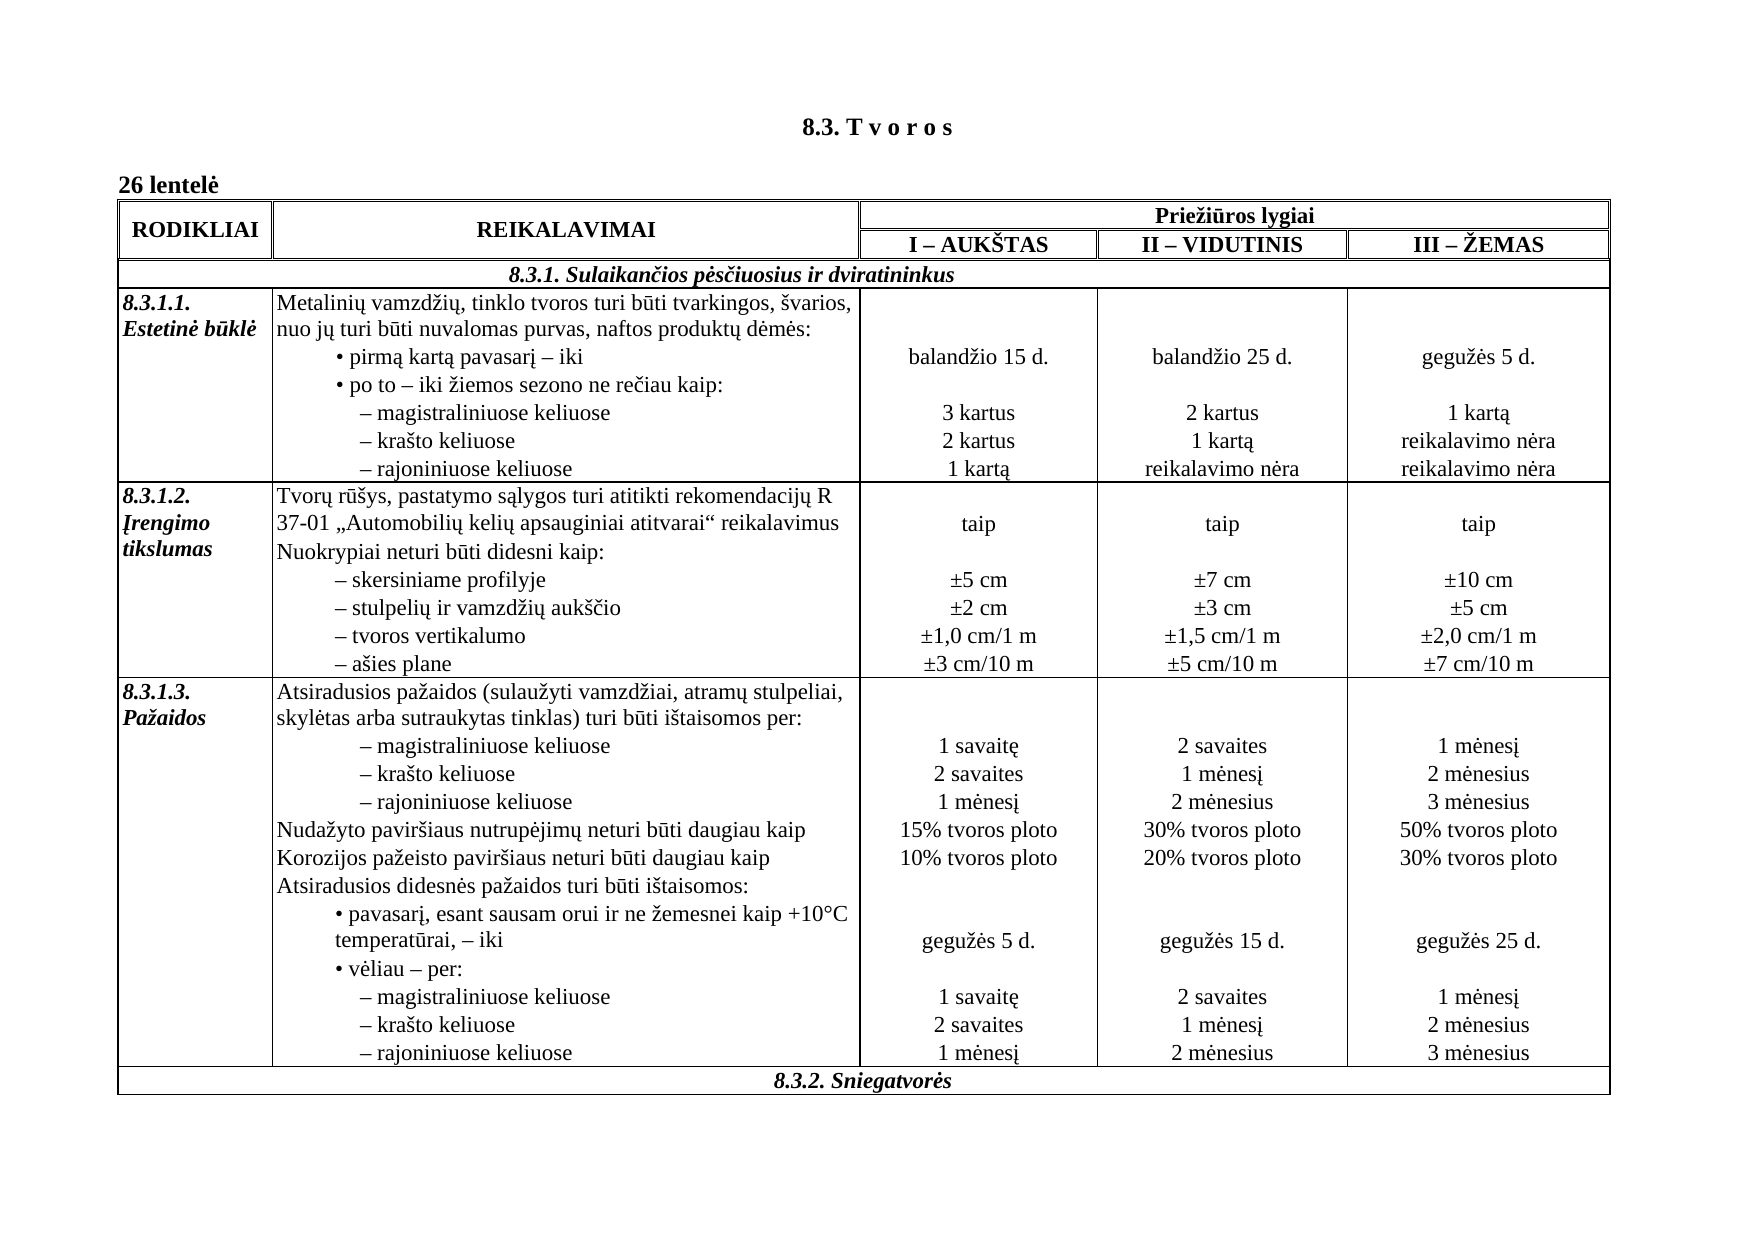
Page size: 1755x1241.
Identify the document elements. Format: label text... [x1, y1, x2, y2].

table_cell 1 kartą [1098, 425, 1347, 453]
table_cell 50% tvoros ploto [1348, 814, 1609, 842]
table_cell ±7 cm [1098, 565, 1347, 593]
table_cell [1098, 954, 1347, 982]
table_cell 2 mėnesius [1348, 1010, 1609, 1038]
table_cell 2 mėnesius [1098, 786, 1347, 814]
table_cell 8.3.1.3. Pažaidos [119, 678, 272, 1066]
table_cell 2 savaites [1098, 982, 1347, 1010]
table_cell 3 kartus [861, 397, 1097, 425]
table_cell 1 savaitę [861, 982, 1097, 1010]
table_cell ±1,5 cm/1 m [1098, 621, 1347, 648]
table_cell [861, 898, 1097, 926]
table_cell 8.3.1.2. Įrengimo tikslumas [119, 483, 272, 676]
table_cell [861, 954, 1097, 982]
table_cell [1098, 898, 1347, 926]
table_cell 30% tvoros ploto [1348, 842, 1609, 870]
table_cell 1 mėnesį [861, 1038, 1097, 1066]
table_cell Nudažyto paviršiaus nutrupėjimų neturi būti daugiau kaip [273, 814, 859, 842]
table_cell [1348, 537, 1609, 565]
table_cell [861, 369, 1097, 397]
table_cell [1348, 289, 1609, 341]
table_cell [1348, 898, 1609, 926]
table_cell [1098, 870, 1347, 898]
table_cell [861, 870, 1097, 898]
table_cell 1 kartą [861, 453, 1097, 481]
table_cell – skersiniame profilyje [273, 565, 859, 593]
table_cell – rajoniniuose keliuose [273, 1038, 859, 1066]
table_cell 2 savaites [861, 1010, 1097, 1038]
table_cell taip [1348, 509, 1609, 537]
table_header REIKALAVIMAI [274, 202, 858, 258]
table_cell balandžio 15 d. [861, 341, 1097, 369]
text 26 lentelė [118, 170, 1636, 199]
table_cell taip [1098, 509, 1347, 537]
table_cell ±1,0 cm/1 m [861, 621, 1097, 648]
table_cell Atsiradusios didesnės pažaidos turi būti ištaisomos: [273, 870, 859, 898]
table_cell 30% tvoros ploto [1098, 814, 1347, 842]
table_cell balandžio 25 d. [1098, 341, 1347, 369]
table_cell [1098, 289, 1347, 341]
table_cell • pirmą kartą pavasarį – iki [273, 341, 859, 369]
table_cell – rajoniniuose keliuose [273, 453, 859, 481]
table_cell [861, 678, 1097, 731]
table_cell ±5 cm [1348, 593, 1609, 621]
table_cell 1 mėnesį [1098, 1010, 1347, 1038]
table_cell [1098, 369, 1347, 397]
table_cell Korozijos pažeisto paviršiaus neturi būti daugiau kaip [273, 842, 859, 870]
table_cell – magistraliniuose keliuose [273, 731, 859, 758]
table_cell [1098, 537, 1347, 565]
table_cell [1348, 954, 1609, 982]
table_cell 2 savaites [861, 759, 1097, 786]
table_cell – stulpelių ir vamzdžių aukščio [273, 593, 859, 621]
table_cell Nuokrypiai neturi būti didesni kaip: [273, 537, 859, 565]
table_cell ±3 cm [1098, 593, 1347, 621]
table_cell 2 kartus [1098, 397, 1347, 425]
table_cell – krašto keliuose [273, 759, 859, 786]
table_cell • pavasarį, esant sausam orui ir ne žemesnei kaip +10°C temperatūrai, – iki [273, 898, 859, 954]
table_cell 10% tvoros ploto [861, 842, 1097, 870]
table_cell • vėliau – per: [273, 954, 859, 982]
table_cell ±5 cm [861, 565, 1097, 593]
table_cell ±5 cm/10 m [1098, 649, 1347, 676]
table_cell [1093, 483, 1097, 509]
table_cell 8.3.1.1. Estetinė būklė [119, 289, 272, 481]
table_cell [1343, 483, 1347, 509]
table_cell [861, 537, 1097, 565]
table_header RODIKLIAI [120, 202, 271, 258]
table_cell gegužės 5 d. [861, 926, 1097, 954]
table_cell [1347, 261, 1351, 287]
table_cell – rajoniniuose keliuose [273, 786, 859, 814]
table_cell [861, 289, 1097, 341]
table_cell 1 mėnesį [1348, 982, 1609, 1010]
table_cell taip [861, 509, 1097, 537]
table_cell 1 mėnesį [1098, 759, 1347, 786]
table_cell – tvoros vertikalumo [273, 621, 859, 648]
table_cell • po to – iki žiemos sezono ne rečiau kaip: [273, 369, 859, 397]
table_cell ±7 cm/10 m [1348, 649, 1609, 676]
table_cell 2 mėnesius [1098, 1038, 1347, 1066]
table_cell 1 kartą [1348, 397, 1609, 425]
table_cell 1 savaitę [861, 731, 1097, 758]
table_cell [1098, 678, 1347, 731]
table_cell 2 kartus [861, 425, 1097, 453]
table_cell ±3 cm/10 m [861, 649, 1097, 676]
table_cell 20% tvoros ploto [1098, 842, 1347, 870]
table_cell reikalavimo nėra [1348, 425, 1609, 453]
table_cell [1348, 678, 1609, 731]
table_cell Tvorų rūšys, pastatymo sąlygos turi atitikti rekomendacijų R 37-01 „Automobilių kelių apsauginiai atitvarai“ reikalavimus [273, 483, 859, 537]
table_cell – ašies plane [273, 649, 859, 676]
table_cell gegužės 15 d. [1098, 926, 1347, 954]
table_cell gegužės 25 d. [1348, 926, 1609, 954]
table_cell [1348, 369, 1609, 397]
table_cell 2 mėnesius [1348, 759, 1609, 786]
table_cell [1348, 870, 1609, 898]
table_cell – magistraliniuose keliuose [273, 397, 859, 425]
table_cell 1 mėnesį [861, 786, 1097, 814]
table_cell 1 mėnesį [1348, 731, 1609, 758]
table_cell ±2 cm [861, 593, 1097, 621]
table_cell 3 mėnesius [1348, 1038, 1609, 1066]
table_cell – krašto keliuose [273, 1010, 859, 1038]
table_cell ±10 cm [1348, 565, 1609, 593]
table_cell – magistraliniuose keliuose [273, 982, 859, 1010]
text 8.3. Tvoros [118, 112, 1636, 141]
table_cell ±2,0 cm/1 m [1348, 621, 1609, 648]
table_cell 3 mėnesius [1348, 786, 1609, 814]
table_cell 15% tvoros ploto [861, 814, 1097, 842]
table_cell – krašto keliuose [273, 425, 859, 453]
table_cell 2 savaites [1098, 731, 1347, 758]
table_cell reikalavimo nėra [1098, 453, 1347, 481]
table_cell gegužės 5 d. [1348, 341, 1609, 369]
table_cell reikalavimo nėra [1348, 453, 1609, 481]
